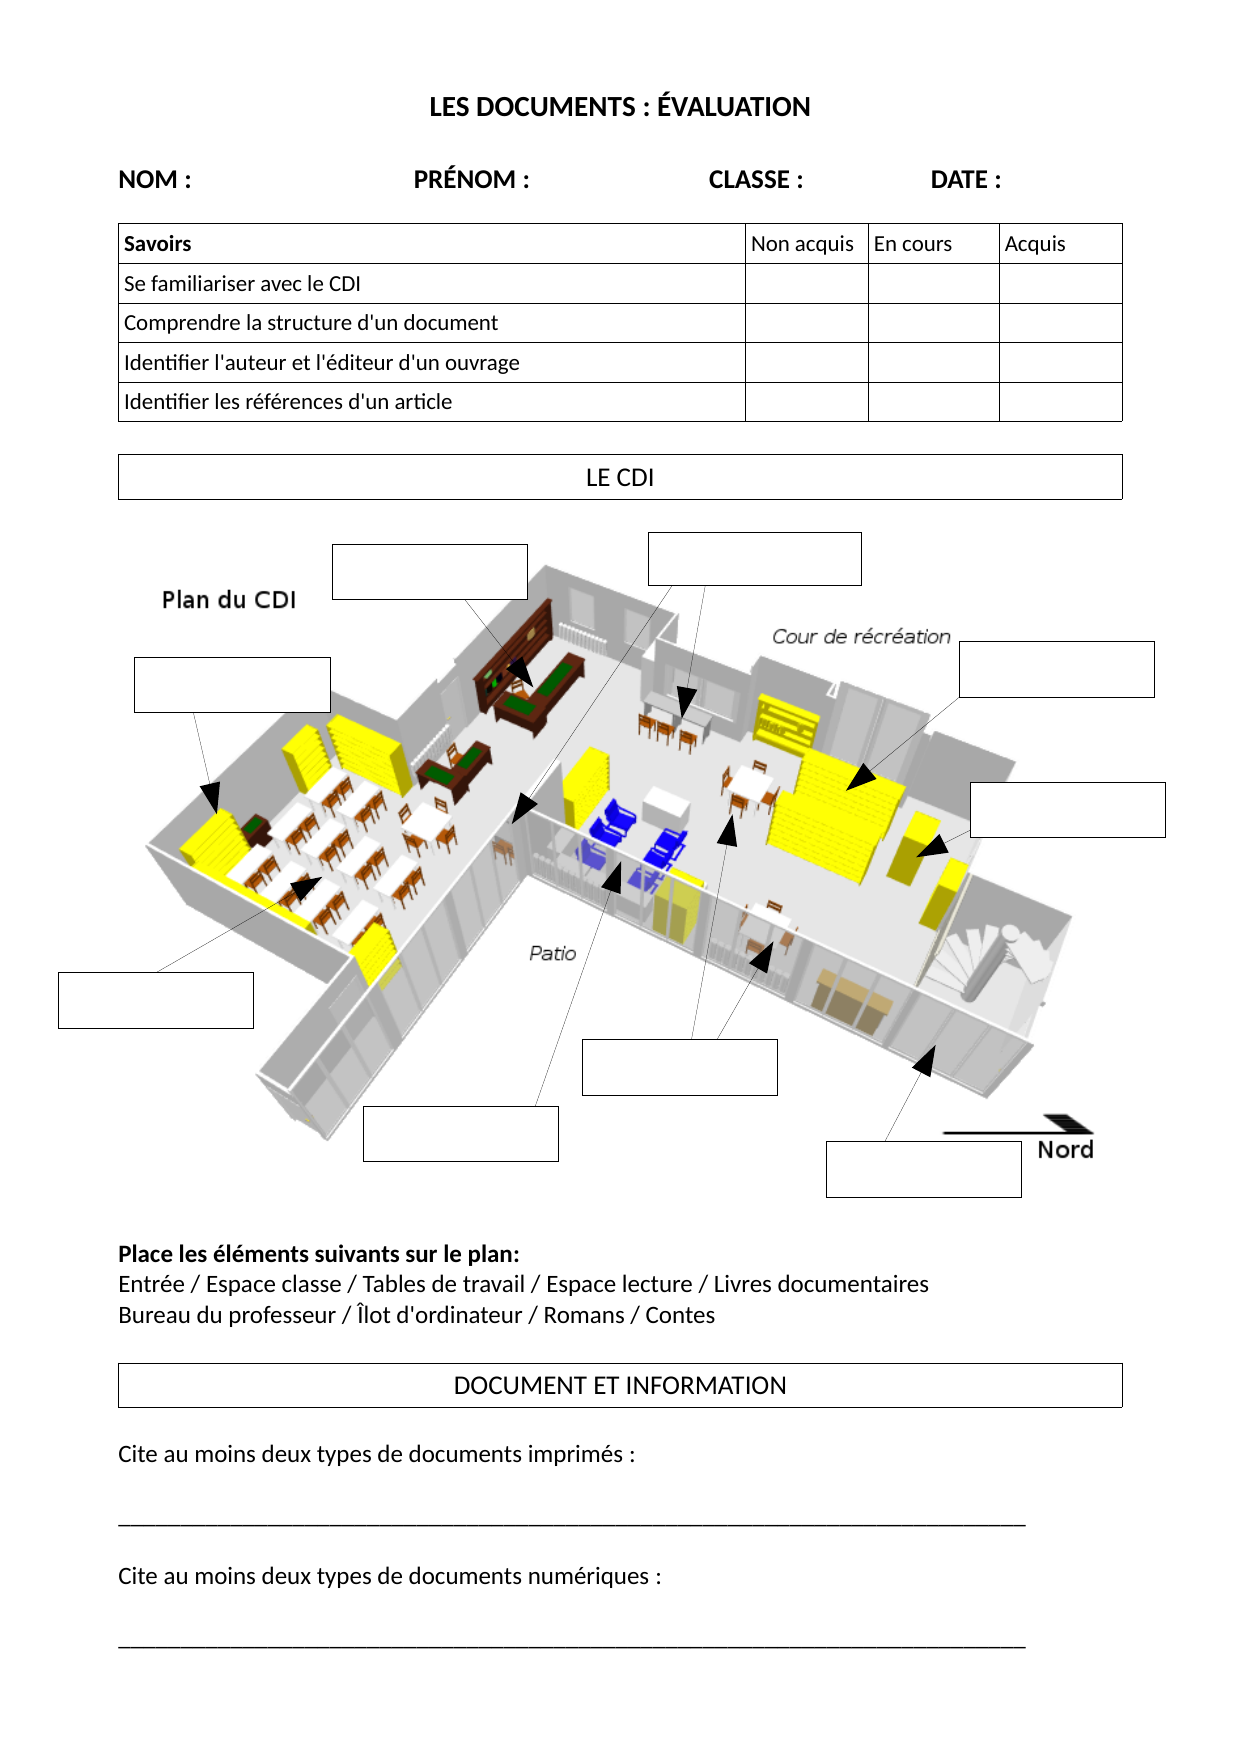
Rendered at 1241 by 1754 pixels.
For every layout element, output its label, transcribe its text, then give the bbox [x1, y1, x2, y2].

table_cell [746, 264, 868, 302]
table_header Non acquis [746, 224, 868, 263]
text Bureau du professeur / Îlot d'ordinateur / Romans / Contes [118, 1299, 1122, 1329]
table_cell [869, 304, 999, 342]
text LES DOCUMENTS : ÉVALUATION [118, 88, 1122, 124]
table_cell Identifier l'auteur et l'éditeur d'un ouvrage [119, 343, 745, 382]
table_cell [869, 383, 999, 421]
table_header En cours [869, 224, 999, 263]
table_cell [1000, 343, 1122, 382]
table_cell Se familiariser avec le CDI [119, 264, 745, 302]
table_header Acquis [1000, 224, 1122, 263]
table_cell [869, 264, 999, 302]
table_header LE CDI [119, 455, 1122, 499]
table_cell [1000, 383, 1122, 421]
table_cell Identifier les références d'un article [119, 383, 745, 421]
table_cell Comprendre la structure d'un document [119, 304, 745, 342]
text NOM : PRÉNOM : CLASSE : DATE : [118, 162, 1122, 195]
picture [118, 532, 1123, 1238]
table_cell [746, 383, 868, 421]
table_cell [869, 343, 999, 382]
table_header DOCUMENT ET INFORMATION [119, 1364, 1122, 1407]
text _________________________________________________________________________ [118, 1621, 1122, 1651]
text Place les éléments suivants sur le plan: [118, 1238, 1122, 1268]
text Cite au moins deux types de documents imprimés : [118, 1438, 1122, 1468]
table_cell [1000, 264, 1122, 302]
table_header Savoirs [119, 224, 745, 263]
table_cell [1000, 304, 1122, 342]
text _________________________________________________________________________ [118, 1499, 1122, 1529]
table_cell [746, 343, 868, 382]
text Entrée / Espace classe / Tables de travail / Espace lecture / Livres documentaires [118, 1268, 1122, 1299]
text Cite au moins deux types de documents numériques : [118, 1560, 1122, 1590]
table_cell [746, 304, 868, 342]
